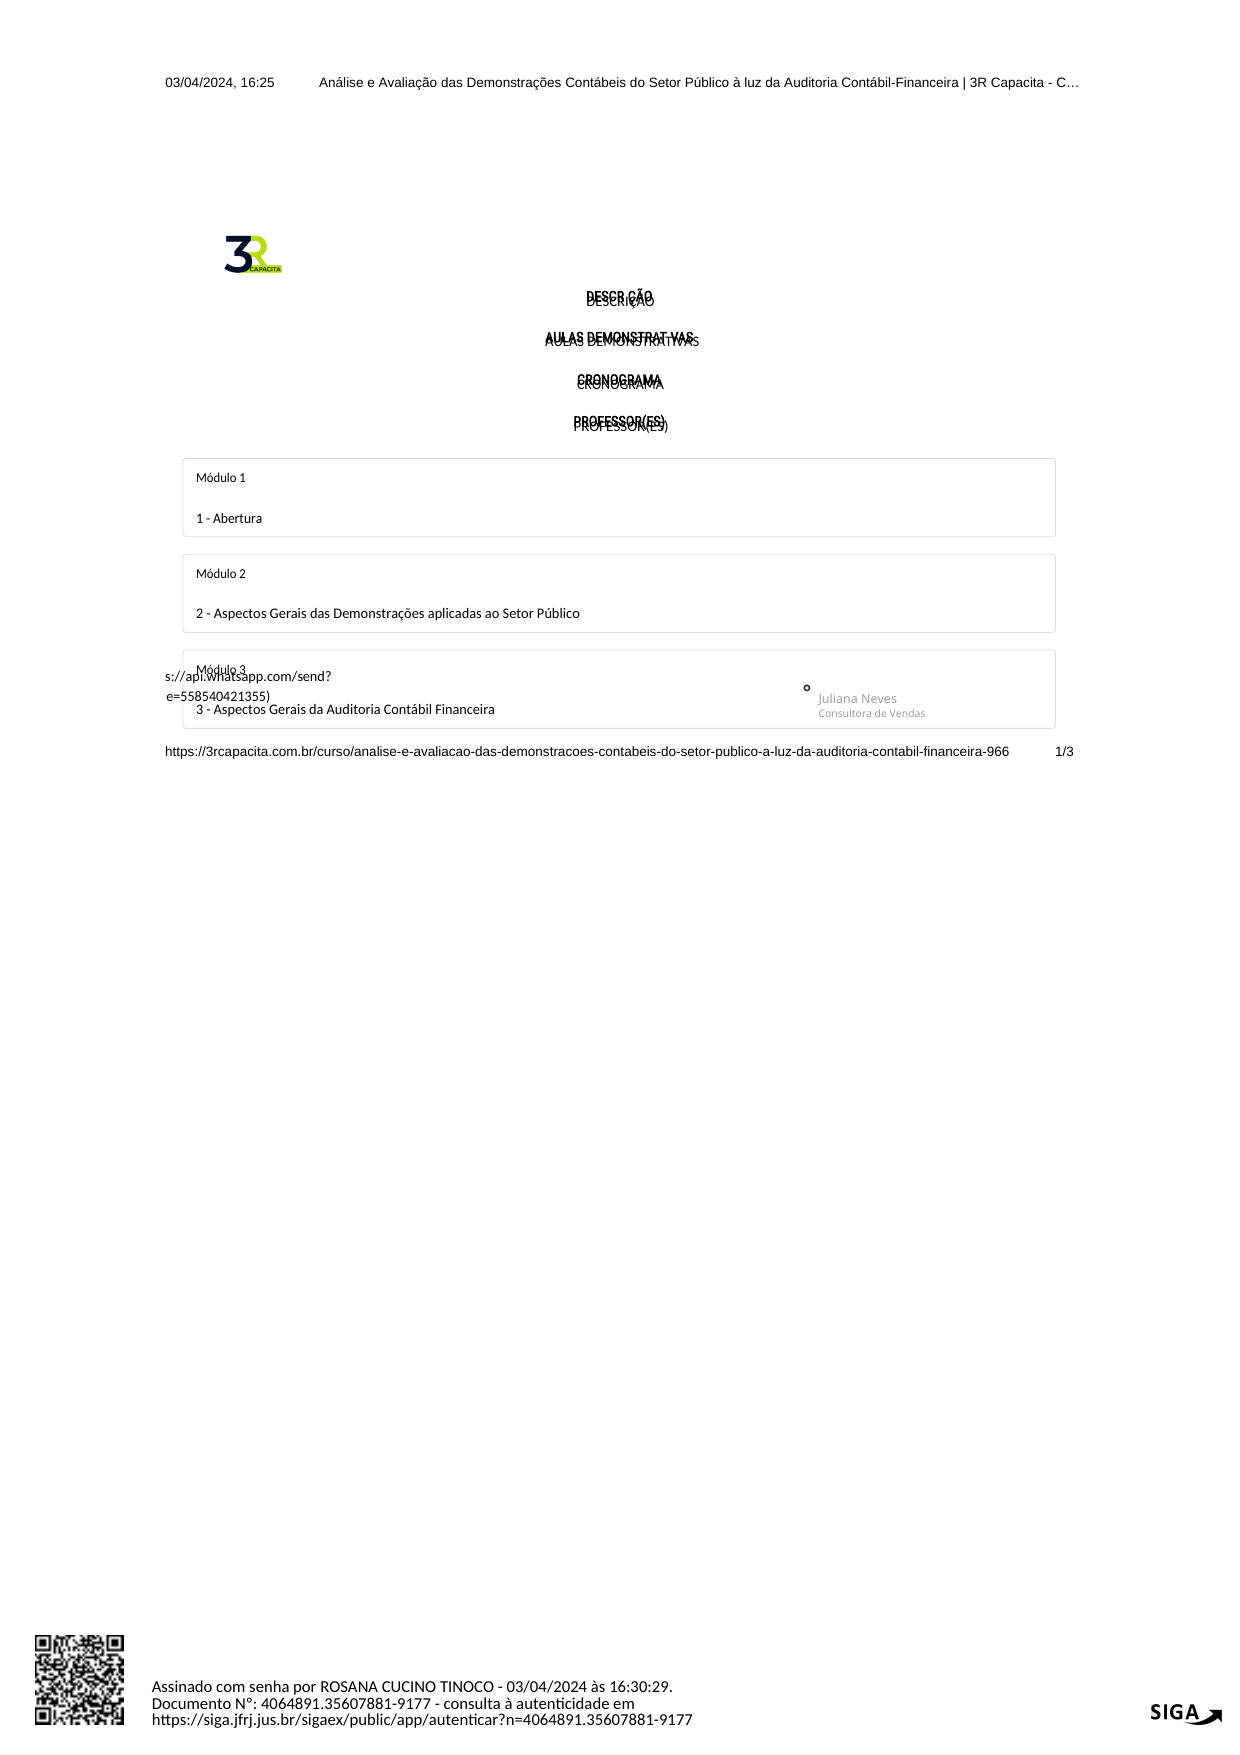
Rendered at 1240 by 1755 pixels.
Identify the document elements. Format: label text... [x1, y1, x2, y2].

text https://3rcapacita.com.br/curso/analise-e-avaliacao-das-demonstracoes-contabeis-do-setor-publico-a-luz-da-auditoria-contabil-financeira-966 1/3 [165, 744, 1107, 759]
